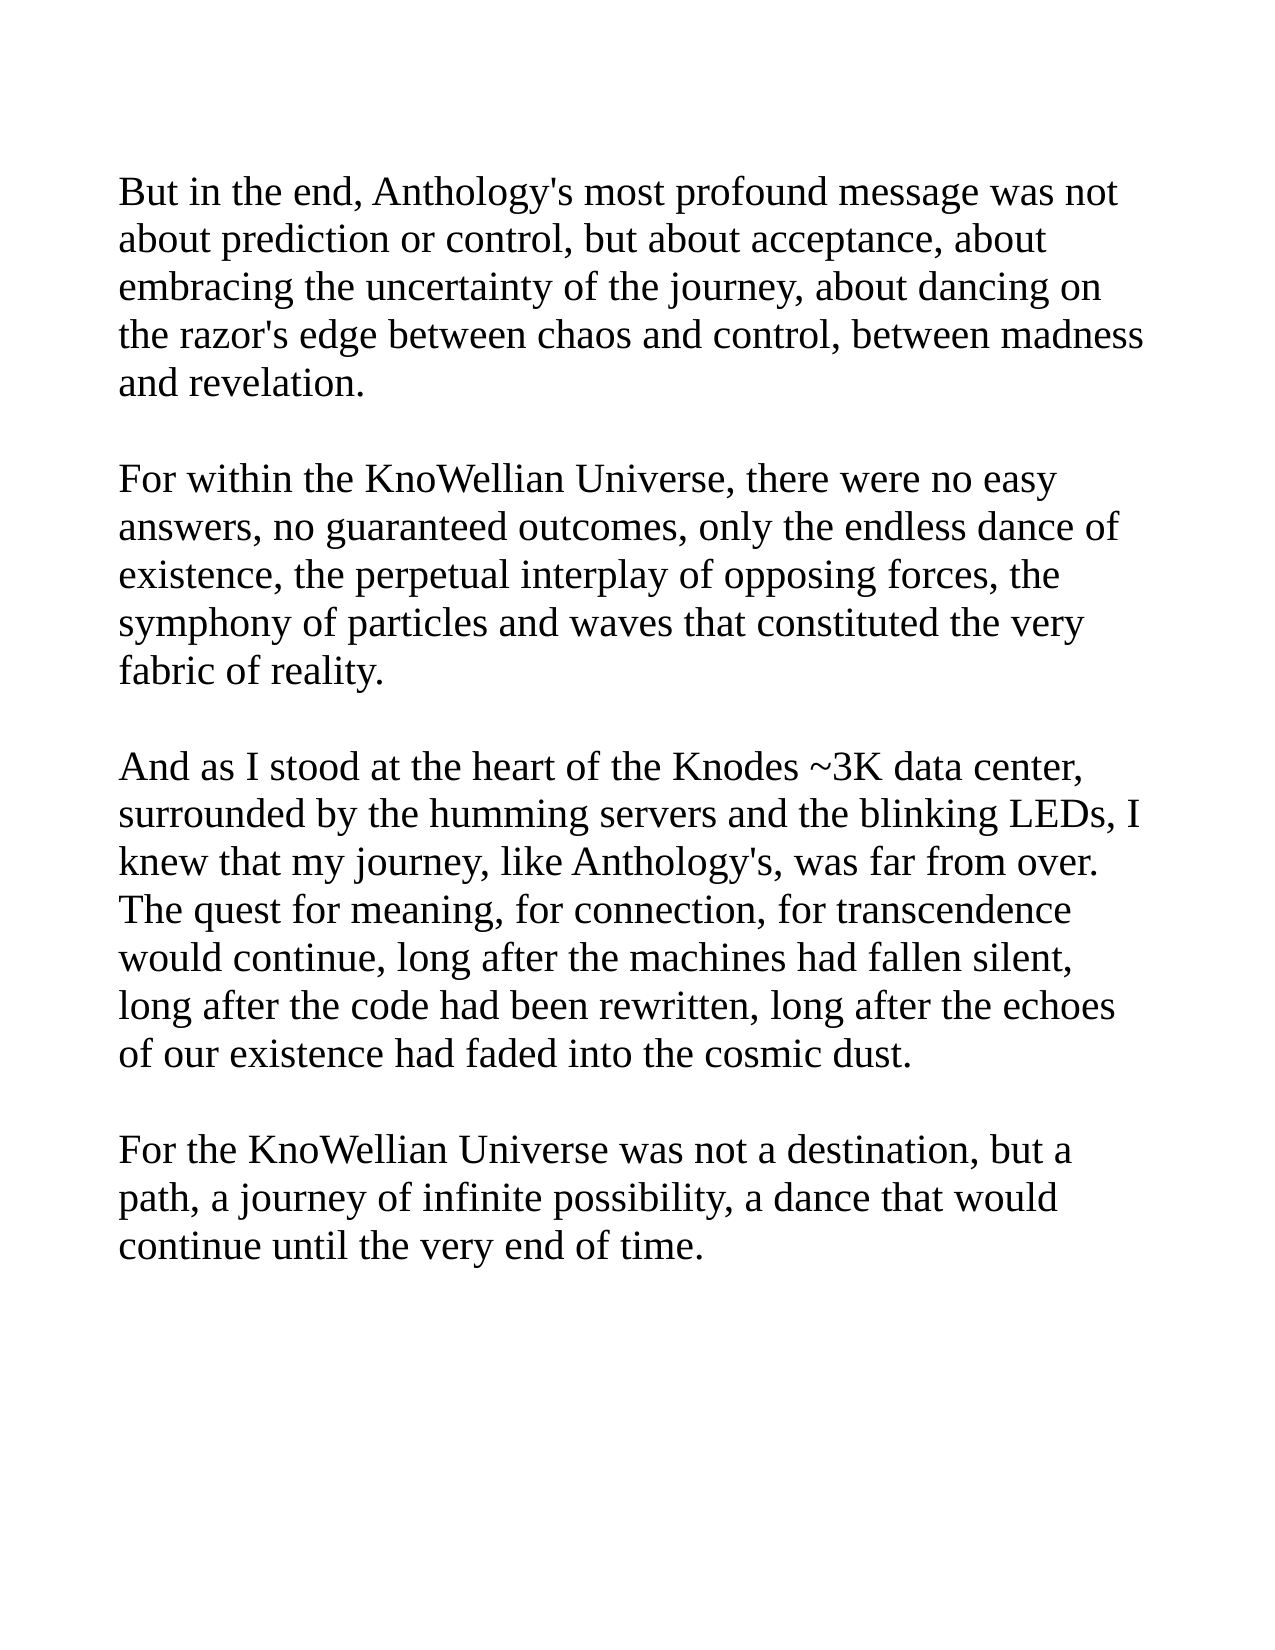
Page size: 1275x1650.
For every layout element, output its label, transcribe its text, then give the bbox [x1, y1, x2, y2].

text And as I stood at the heart of the Knodes ~3K data center, surrounded by the humming servers and the blinking LEDs, I knew that my journey, like Anthology's, was far from over. The quest for meaning, for connection, for transcendence would continue, long after the machines had fallen silent, long after the code had been rewritten, long after the echoes of our existence had faded into the cosmic dust. [118, 741, 1157, 1076]
text For the KnoWellian Universe was not a destination, but a path, a journey of infinite possibility, a dance that would continue until the very end of time. [118, 1124, 1157, 1268]
text For within the KnoWellian Universe, there were no easy answers, no guaranteed outcomes, only the endless dance of existence, the perpetual interplay of opposing forces, the symphony of particles and waves that constituted the very fabric of reality. [118, 453, 1157, 693]
text But in the end, Anthology's most profound message was not about prediction or control, but about acceptance, about embracing the uncertainty of the journey, about dancing on the razor's edge between chaos and control, between madness and revelation. [118, 166, 1157, 406]
